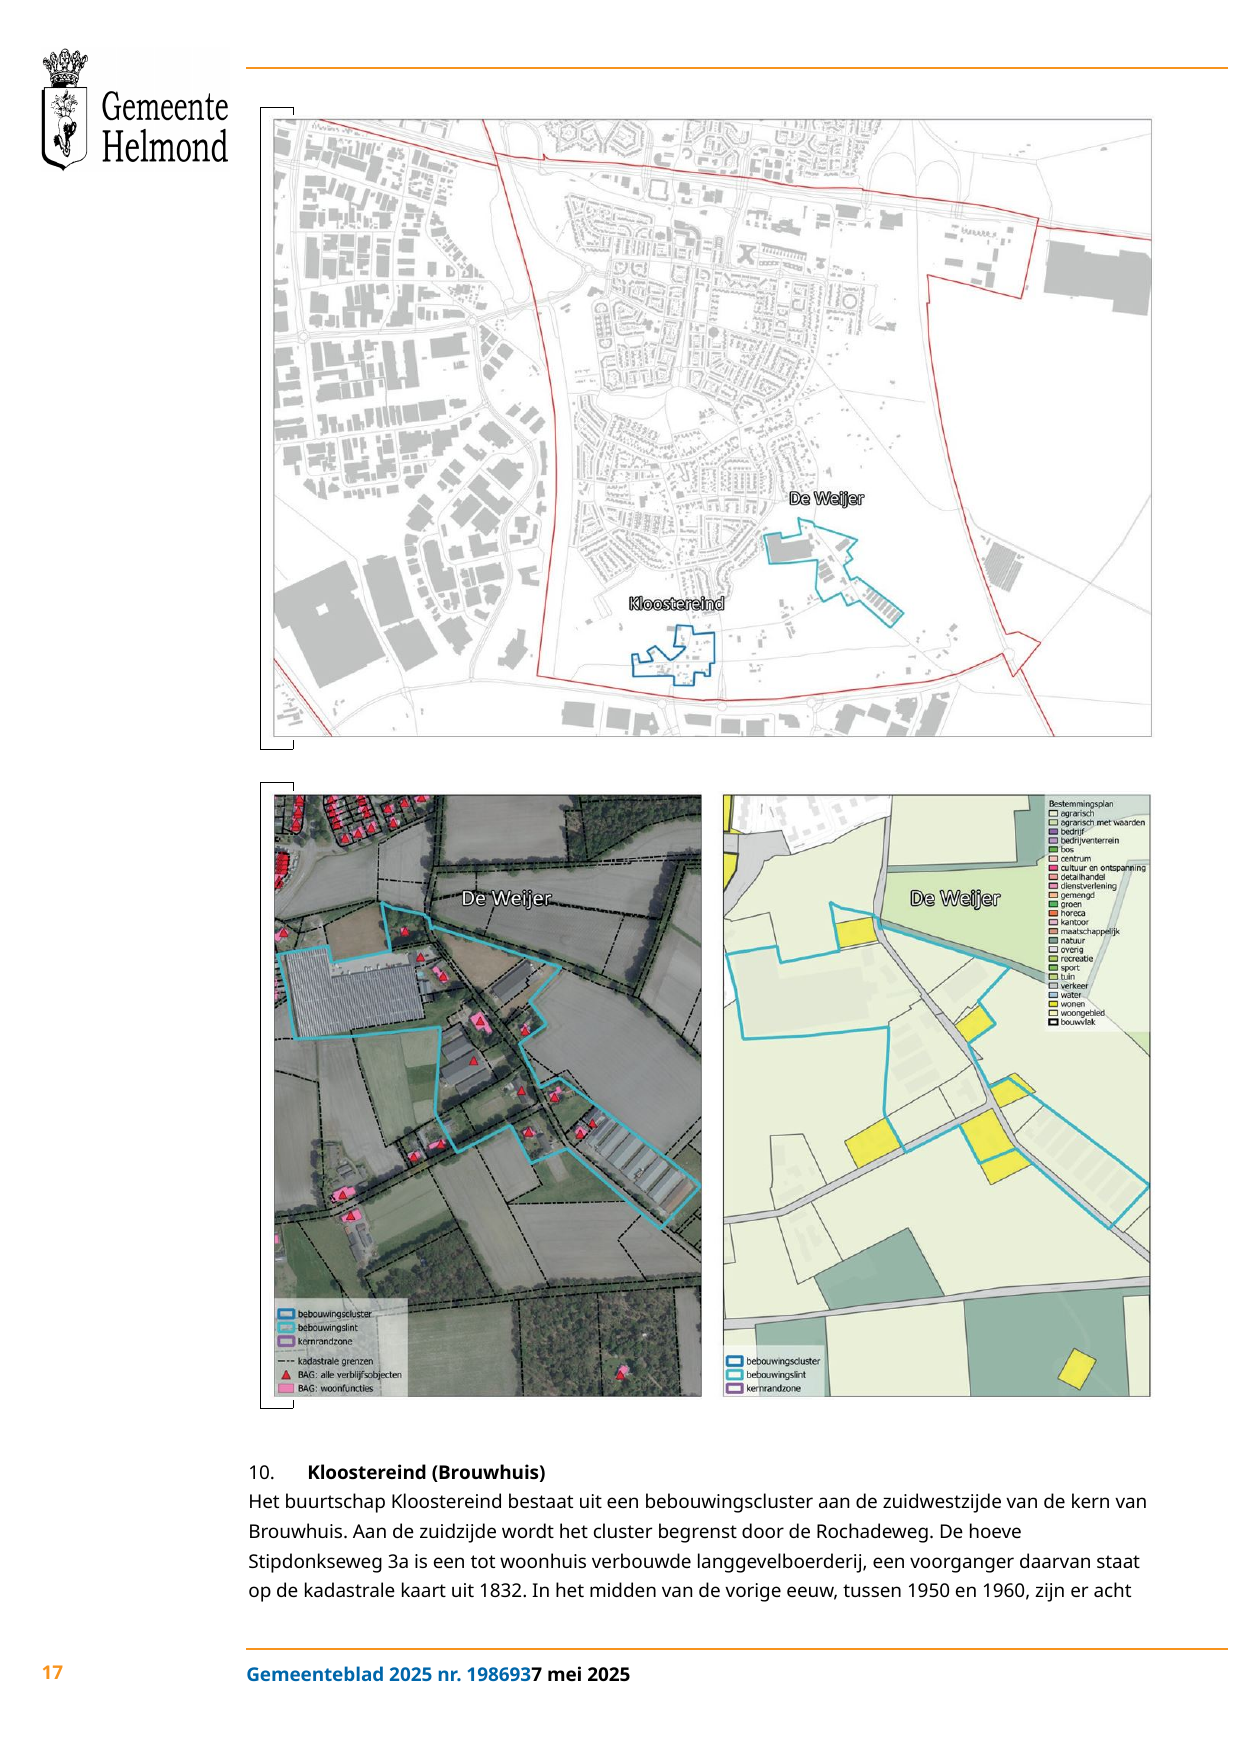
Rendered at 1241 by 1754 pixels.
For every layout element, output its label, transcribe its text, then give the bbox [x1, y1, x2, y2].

list Kloostereind (Brouwhuis) [248, 1459, 1152, 1485]
picture [268, 791, 1155, 1400]
text Het buurtschap Kloostereind bestaat uit een bebouwingscluster aan de zuidwestzijde van de kern van Brouwhuis. Aan de zuidzijde wordt het cluster begrenst door de Rochadeweg. De hoeve Stipdonkseweg 3a is een tot woonhuis verbouwde langgevelboerderij, een voorganger daarvan staat op de kadastrale kaart uit 1832. In het midden van de vorige eeuw, tussen 1950 en 1960, zijn er acht [248, 1489, 1152, 1603]
picture [41, 47, 231, 172]
picture [268, 115, 1155, 740]
